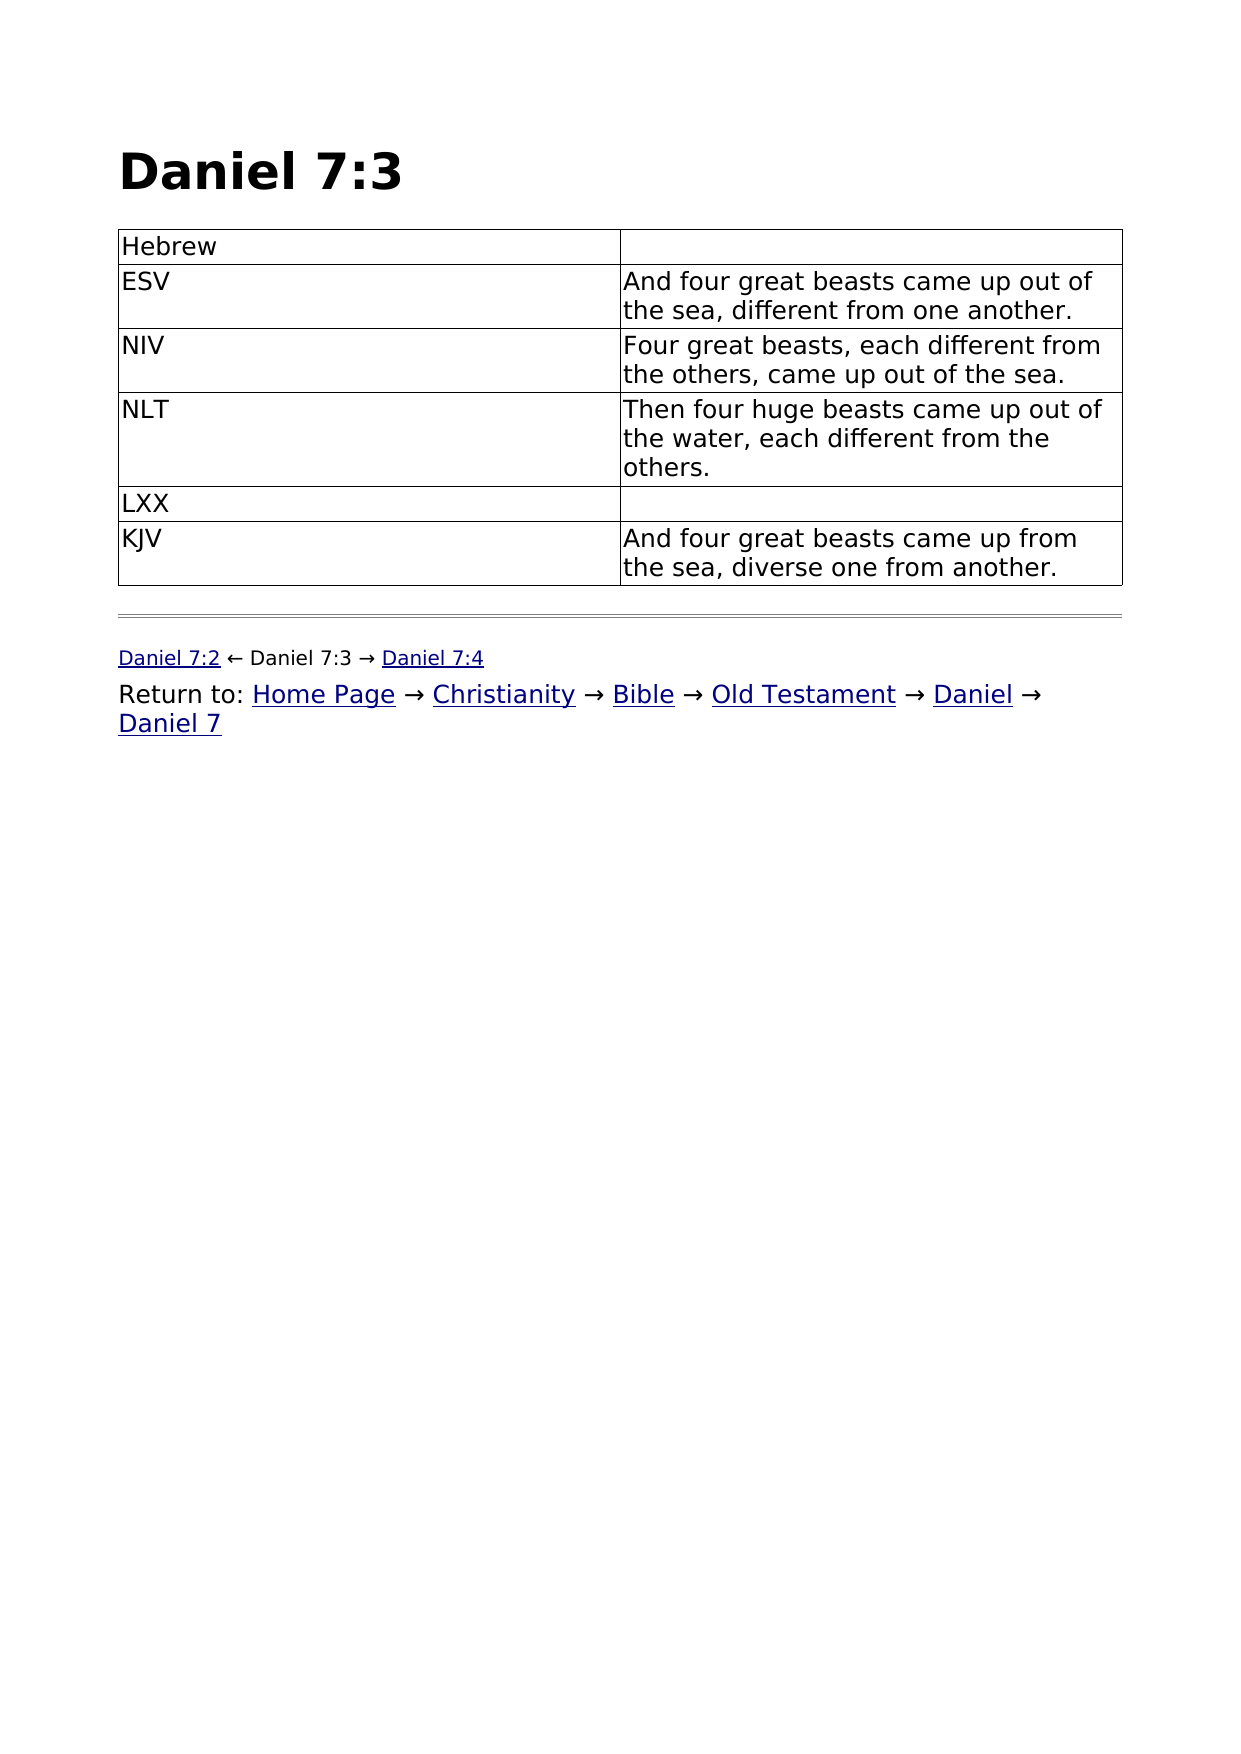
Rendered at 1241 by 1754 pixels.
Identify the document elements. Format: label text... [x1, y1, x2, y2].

table_cell Then four huge beasts came up out of the water, each different from the others. [621, 393, 1122, 486]
table_cell And four great beasts came up out of the sea, different from one another. [621, 265, 1122, 328]
table_cell And four great beasts came up from the sea, diverse one from another. [621, 522, 1122, 585]
table_cell NIV [119, 329, 620, 392]
table_cell Four great beasts, each different from the others, came up out of the sea. [621, 329, 1122, 392]
table_header [621, 230, 1122, 264]
table_cell ESV [119, 265, 620, 328]
text Return to: Home Page → Christianity → Bible → Old Testament → Daniel → Daniel 7 [118, 680, 1122, 739]
table_cell [621, 487, 1122, 521]
text Daniel 7:2 ← Daniel 7:3 → Daniel 7:4 [118, 646, 1122, 680]
table_cell KJV [119, 522, 620, 585]
subtitle Daniel 7:3 [118, 143, 1122, 201]
table_cell NLT [119, 393, 620, 486]
table_header Hebrew [119, 230, 620, 264]
table_cell LXX [119, 487, 620, 521]
